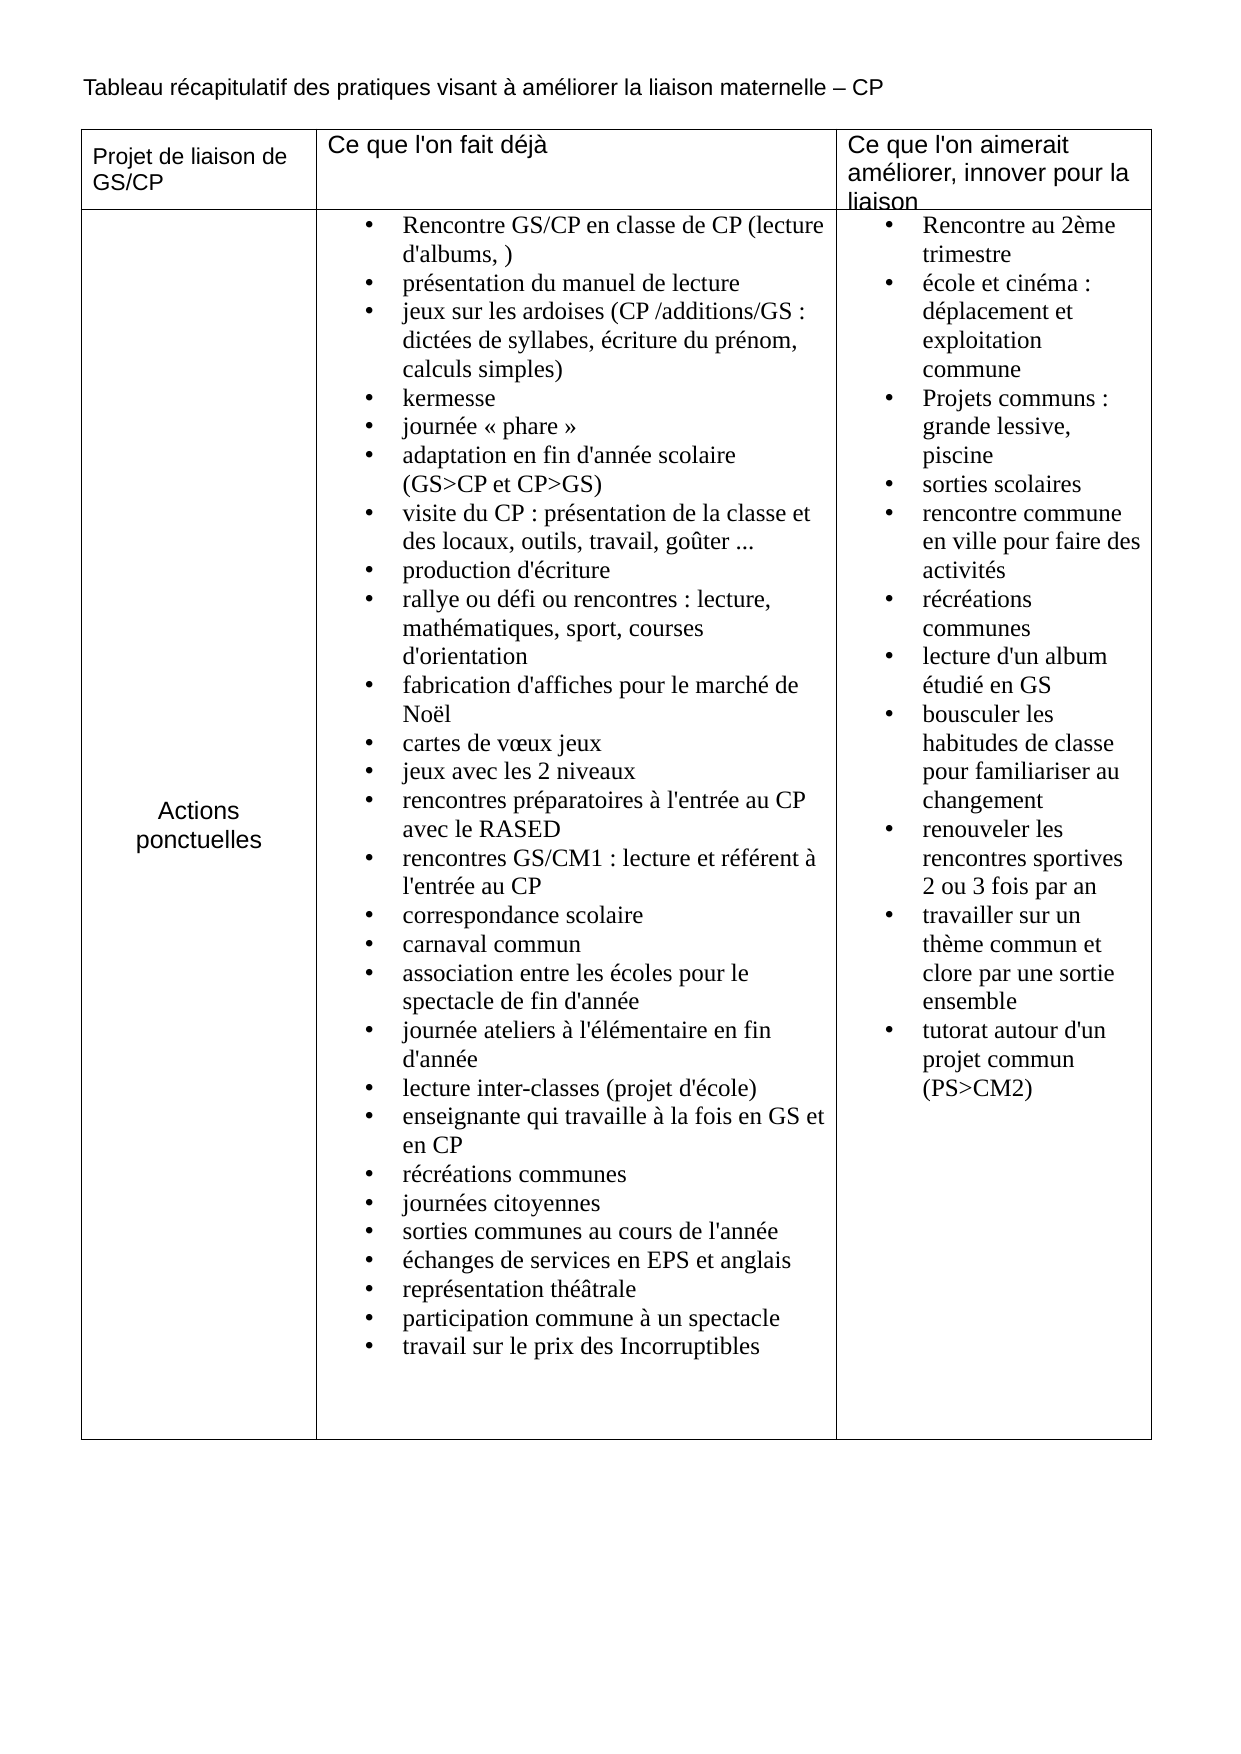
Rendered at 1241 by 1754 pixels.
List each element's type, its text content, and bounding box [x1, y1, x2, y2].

table_header Projet de liaison de GS/CP [82, 130, 316, 209]
text Tableau récapitulatif des pratiques visant à améliorer la liaison maternelle – CP [83, 73, 1152, 100]
table_cell Rencontre au 2ème trimestre école et cinéma : déplacement et exploitation commune Projets communs : grande lessive, piscine sorties scolaires rencontre commune en ville pour faire des activités récréations communes lecture d'un album étudié en GS bousculer les habitudes de classe pour familiariser au changement renouveler les rencontres sportives 2 ou 3 fois par an travailler sur un thème commun et clore par une sortie ensemble tutorat autour d'un projet commun (PS>CM2) [837, 210, 1151, 1439]
table_cell Actions ponctuelles [82, 210, 316, 1439]
table_header Ce que l'on aimerait améliorer, innover pour la liaison [837, 130, 1151, 209]
table_header Ce que l'on fait déjà [317, 130, 836, 209]
table_cell Rencontre GS/CP en classe de CP (lecture d'albums, ) présentation du manuel de lecture jeux sur les ardoises (CP /additions/GS : dictées de syllabes, écriture du prénom, calculs simples) kermesse journée « phare » adaptation en fin d'année scolaire (GS>CP et CP>GS) visite du CP : présentation de la classe et des locaux, outils, travail, goûter ... production d'écriture rallye ou défi ou rencontres : lecture, mathématiques, sport, courses d'orientation fabrication d'affiches pour le marché de Noël cartes de vœux jeux jeux avec les 2 niveaux rencontres préparatoires à l'entrée au CP avec le RASED rencontres GS/CM1 : lecture et référent à l'entrée au CP correspondance scolaire carnaval commun association entre les écoles pour le spectacle de fin d'année journée ateliers à l'élémentaire en fin d'année lecture inter-classes (projet d'école) enseignante qui travaille à la fois en GS et en CP récréations communes journées citoyennes sorties communes au cours de l'année échanges de services en EPS et anglais représentation théâtrale participation commune à un spectacle travail sur le prix des Incorruptibles [317, 210, 836, 1439]
